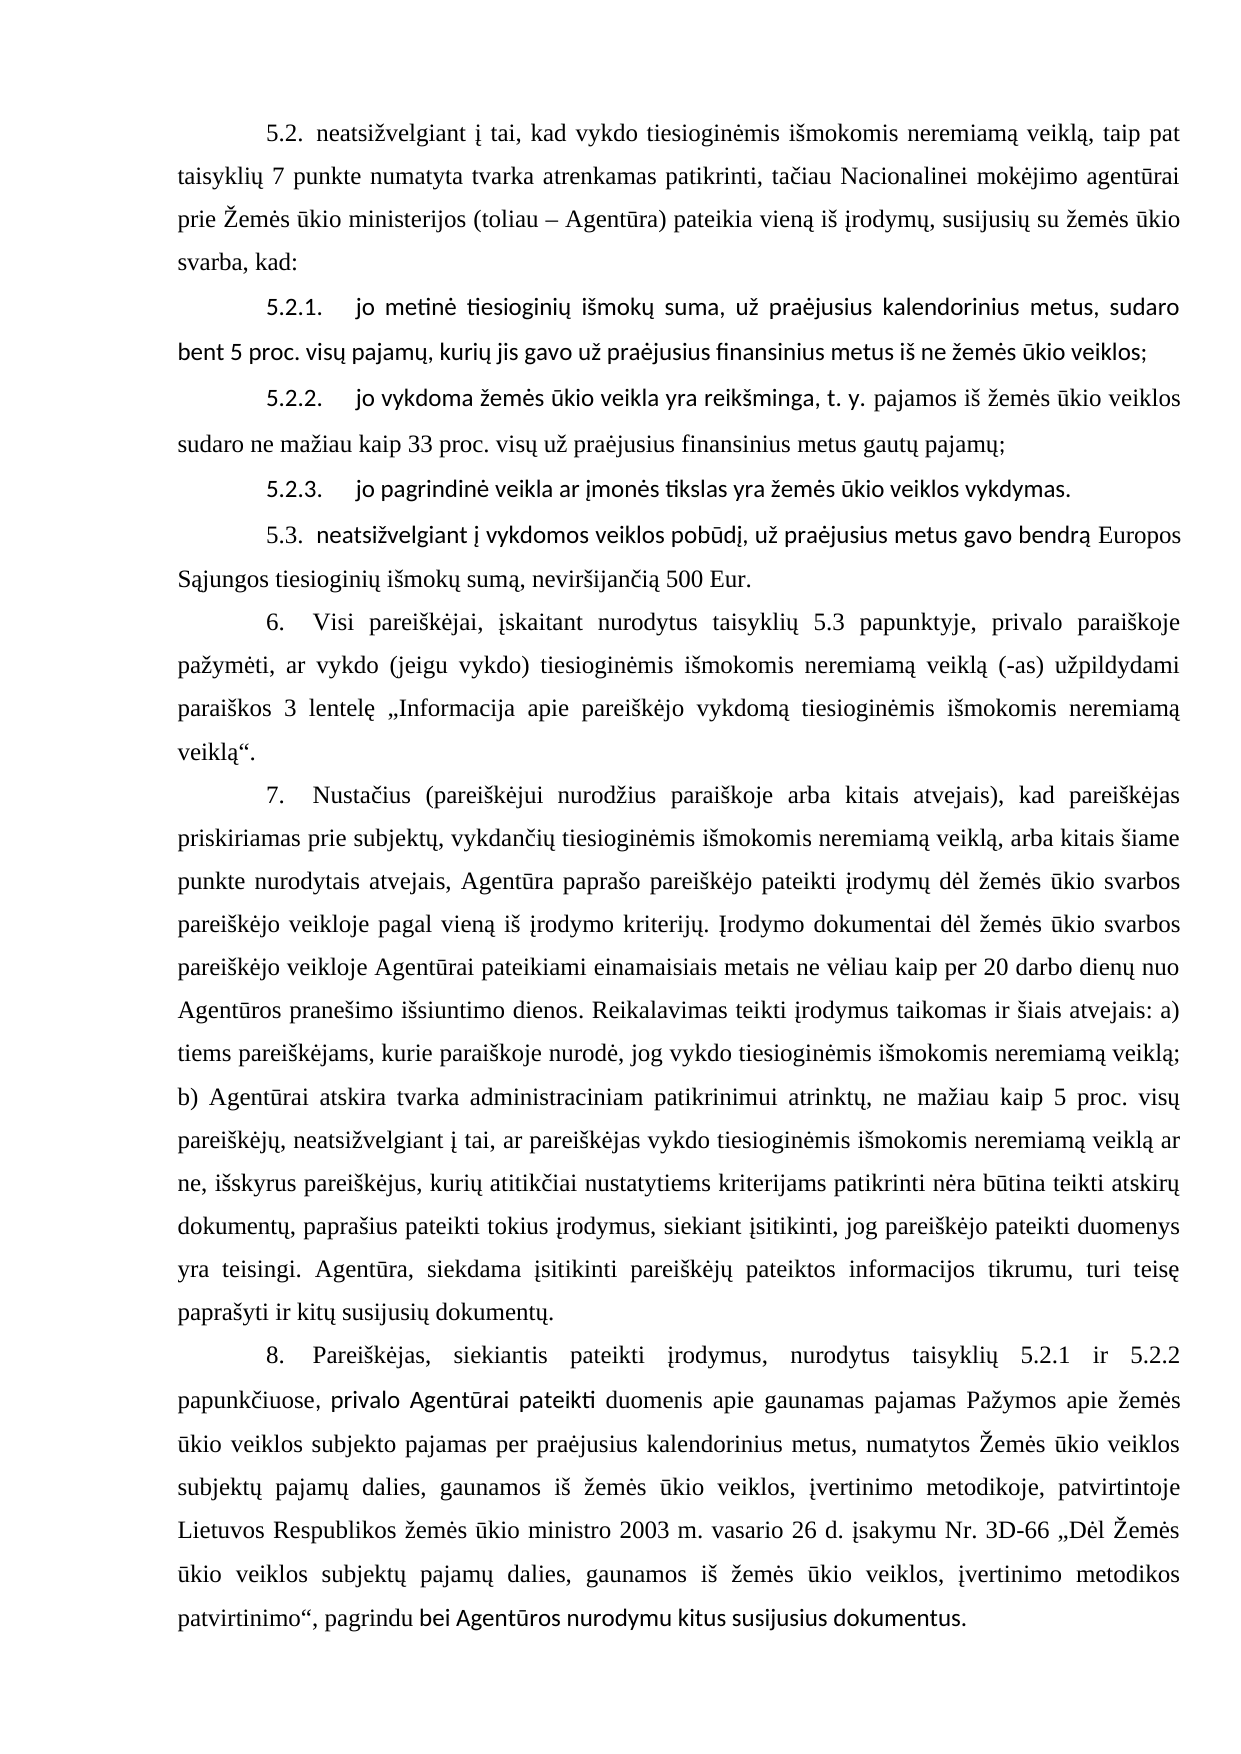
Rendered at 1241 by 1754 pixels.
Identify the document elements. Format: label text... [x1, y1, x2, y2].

text 5.2.1. jo metinė tiesioginių išmokų suma, už praėjusius kalendorinius metus, sudaro bent 5 proc. visų pajamų, kurių jis gavo už praėjusius finansinius metus iš ne žemės ūkio veiklos; [177, 291, 1181, 367]
text 5.2.3. jo pagrindinė veikla ar įmonės tikslas yra žemės ūkio veiklos vykdymas. [177, 473, 1181, 504]
text 6. Visi pareiškėjai, įskaitant nurodytus taisyklių 5.3 papunktyje, privalo paraiškoje pažymėti, ar vykdo (jeigu vykdo) tiesioginėmis išmokomis neremiamą veiklą (-as) užpildydami paraiškos 3 lentelę „Informacija apie pareiškėjo vykdomą tiesioginėmis išmokomis neremiamą veiklą“. [177, 607, 1181, 765]
text 5.2. neatsižvelgiant į tai, kad vykdo tiesioginėmis išmokomis neremiamą veiklą, taip pat taisyklių 7 punkte numatyta tvarka atrenkamas patikrinti, tačiau Nacionalinei mokėjimo agentūrai prie Žemės ūkio ministerijos (toliau – Agentūra) pateikia vieną iš įrodymų, susijusių su žemės ūkio svarba, kad: [177, 118, 1181, 276]
text 5.3. neatsižvelgiant į vykdomos veiklos pobūdį, už praėjusius metus gavo bendrą Europos Sąjungos tiesioginių išmokų sumą, neviršijančią 500 Eur. [177, 519, 1181, 593]
text 8. Pareiškėjas, siekiantis pateikti įrodymus, nurodytus taisyklių 5.2.1 ir 5.2.2 papunkčiuose, privalo Agentūrai pateikti duomenis apie gaunamas pajamas Pažymos apie žemės ūkio veiklos subjekto pajamas per praėjusius kalendorinius metus, numatytos Žemės ūkio veiklos subjektų pajamų dalies, gaunamos iš žemės ūkio veiklos, įvertinimo metodikoje, patvirtintoje Lietuvos Respublikos žemės ūkio ministro 2003 m. vasario 26 d. įsakymu Nr. 3D-66 „Dėl Žemės ūkio veiklos subjektų pajamų dalies, gaunamos iš žemės ūkio veiklos, įvertinimo metodikos patvirtinimo“, pagrindu bei Agentūros nurodymu kitus susijusius dokumentus. [177, 1340, 1181, 1633]
text 5.2.2. jo vykdoma žemės ūkio veikla yra reikšminga, t. y. pajamos iš žemės ūkio veiklos sudaro ne mažiau kaip 33 proc. visų už praėjusius finansinius metus gautų pajamų; [177, 382, 1181, 458]
text 7. Nustačius (pareiškėjui nurodžius paraiškoje arba kitais atvejais), kad pareiškėjas priskiriamas prie subjektų, vykdančių tiesioginėmis išmokomis neremiamą veiklą, arba kitais šiame punkte nurodytais atvejais, Agentūra paprašo pareiškėjo pateikti įrodymų dėl žemės ūkio svarbos pareiškėjo veikloje pagal vieną iš įrodymo kriterijų. Įrodymo dokumentai dėl žemės ūkio svarbos pareiškėjo veikloje Agentūrai pateikiami einamaisiais metais ne vėliau kaip per 20 darbo dienų nuo Agentūros pranešimo išsiuntimo dienos. Reikalavimas teikti įrodymus taikomas ir šiais atvejais: a) tiems pareiškėjams, kurie paraiškoje nurodė, jog vykdo tiesioginėmis išmokomis neremiamą veiklą; b) Agentūrai atskira tvarka administraciniam patikrinimui atrinktų, ne mažiau kaip 5 proc. visų pareiškėjų, neatsižvelgiant į tai, ar pareiškėjas vykdo tiesioginėmis išmokomis neremiamą veiklą ar ne, išskyrus pareiškėjus, kurių atitikčiai nustatytiems kriterijams patikrinti nėra būtina teikti atskirų dokumentų, paprašius pateikti tokius įrodymus, siekiant įsitikinti, jog pareiškėjo pateikti duomenys yra teisingi. Agentūra, siekdama įsitikinti pareiškėjų pateiktos informacijos tikrumu, turi teisę paprašyti ir kitų susijusių dokumentų. [177, 780, 1181, 1326]
